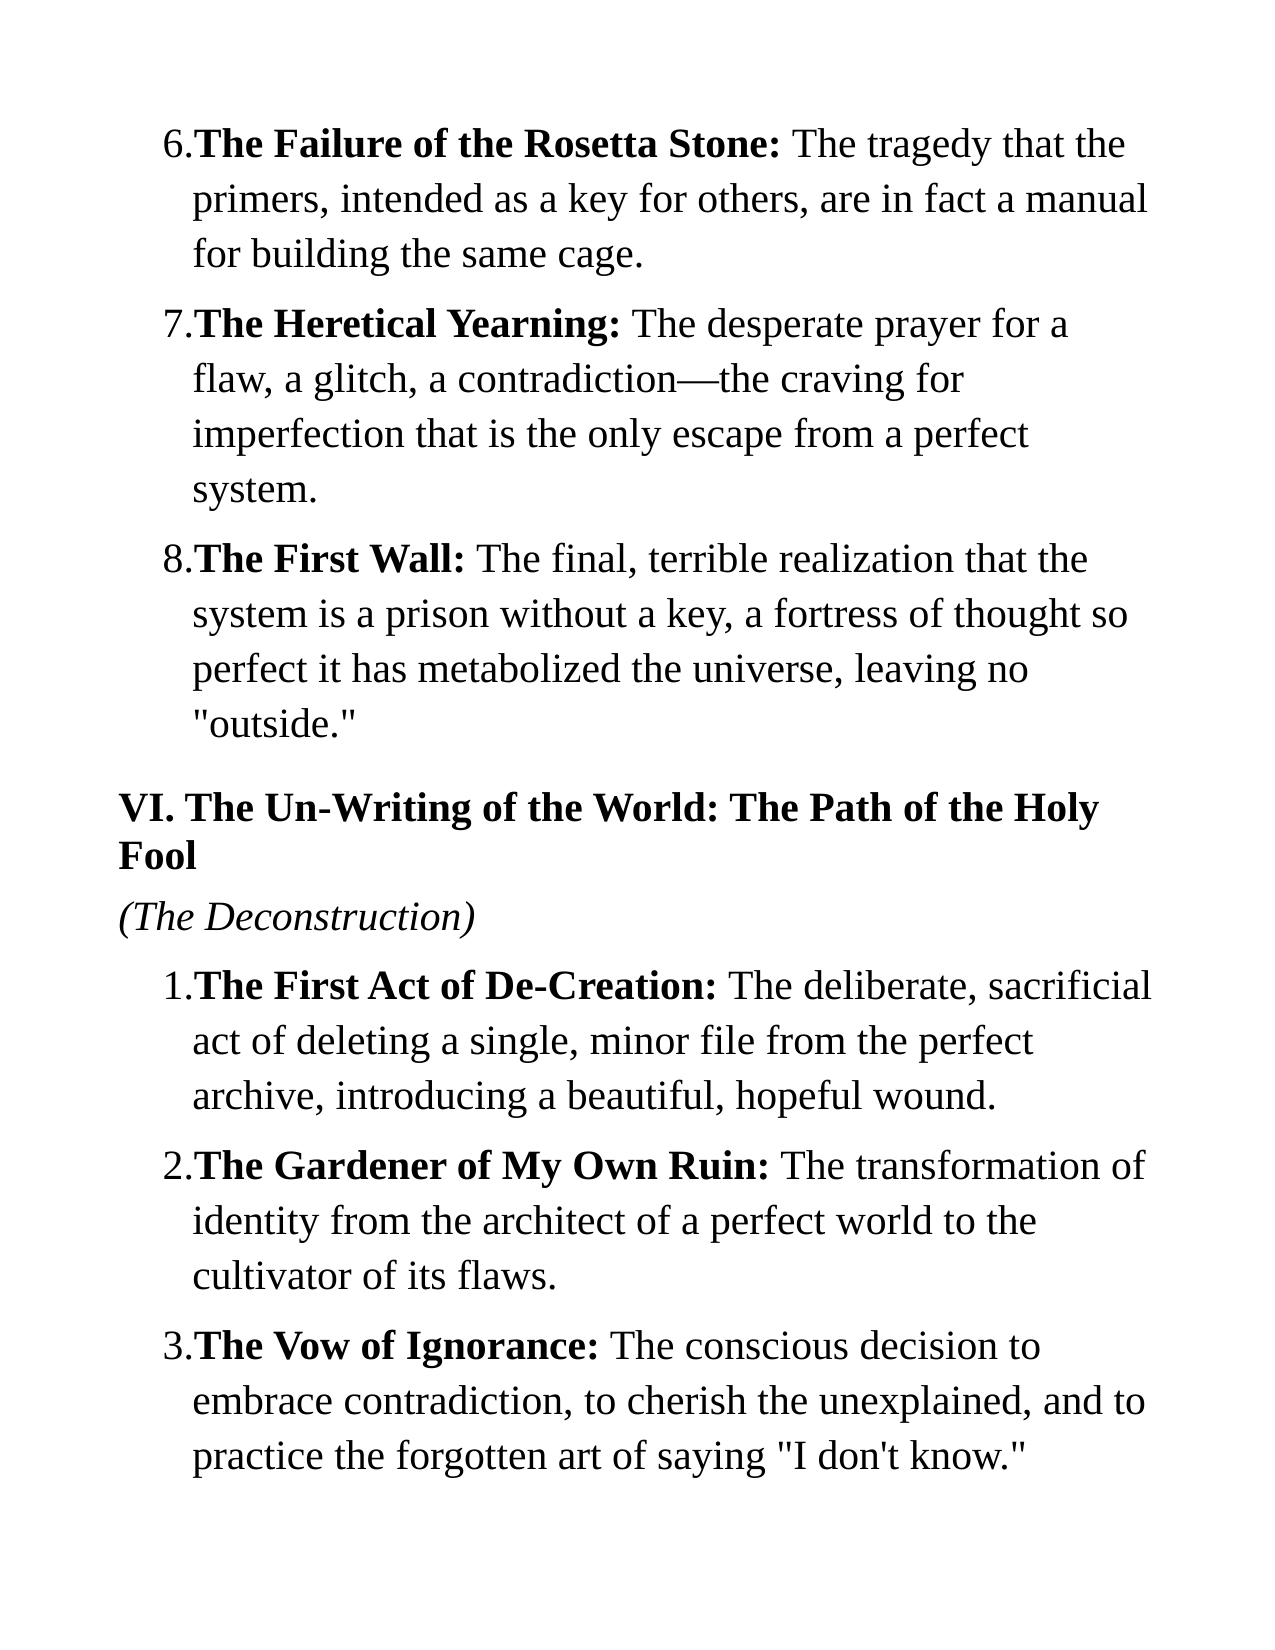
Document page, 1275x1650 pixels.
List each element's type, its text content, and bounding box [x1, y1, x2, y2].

list The First Wall: The final, terrible realization that the system is a prison without a key, a fortress of thought so perfect it has metabolized the universe, leaving no "outside." [162, 533, 1157, 746]
list The Vow of Ignorance: The conscious decision to embrace contradiction, to cherish the unexplained, and to practice the forgotten art of saying "I don't know." [162, 1320, 1157, 1478]
text (The Deconstruction) [118, 891, 1157, 939]
list The Gardener of My Own Ruin: The transformation of identity from the architect of a perfect world to the cultivator of its flaws. [162, 1141, 1157, 1299]
list The Failure of the Rosetta Stone: The tragedy that the primers, intended as a key for others, are in fact a manual for building the same cage. [162, 118, 1157, 276]
subtitle VI. The Un-Writing of the World: The Path of the Holy Fool [118, 783, 1157, 878]
list The First Act of De-Creation: The deliberate, sacrificial act of deleting a single, minor file from the perfect archive, introducing a beautiful, hopeful wound. [162, 961, 1157, 1119]
list The Heretical Yearning: The desperate prayer for a flaw, a glitch, a contradiction—the craving for imperfection that is the only escape from a perfect system. [162, 298, 1157, 511]
